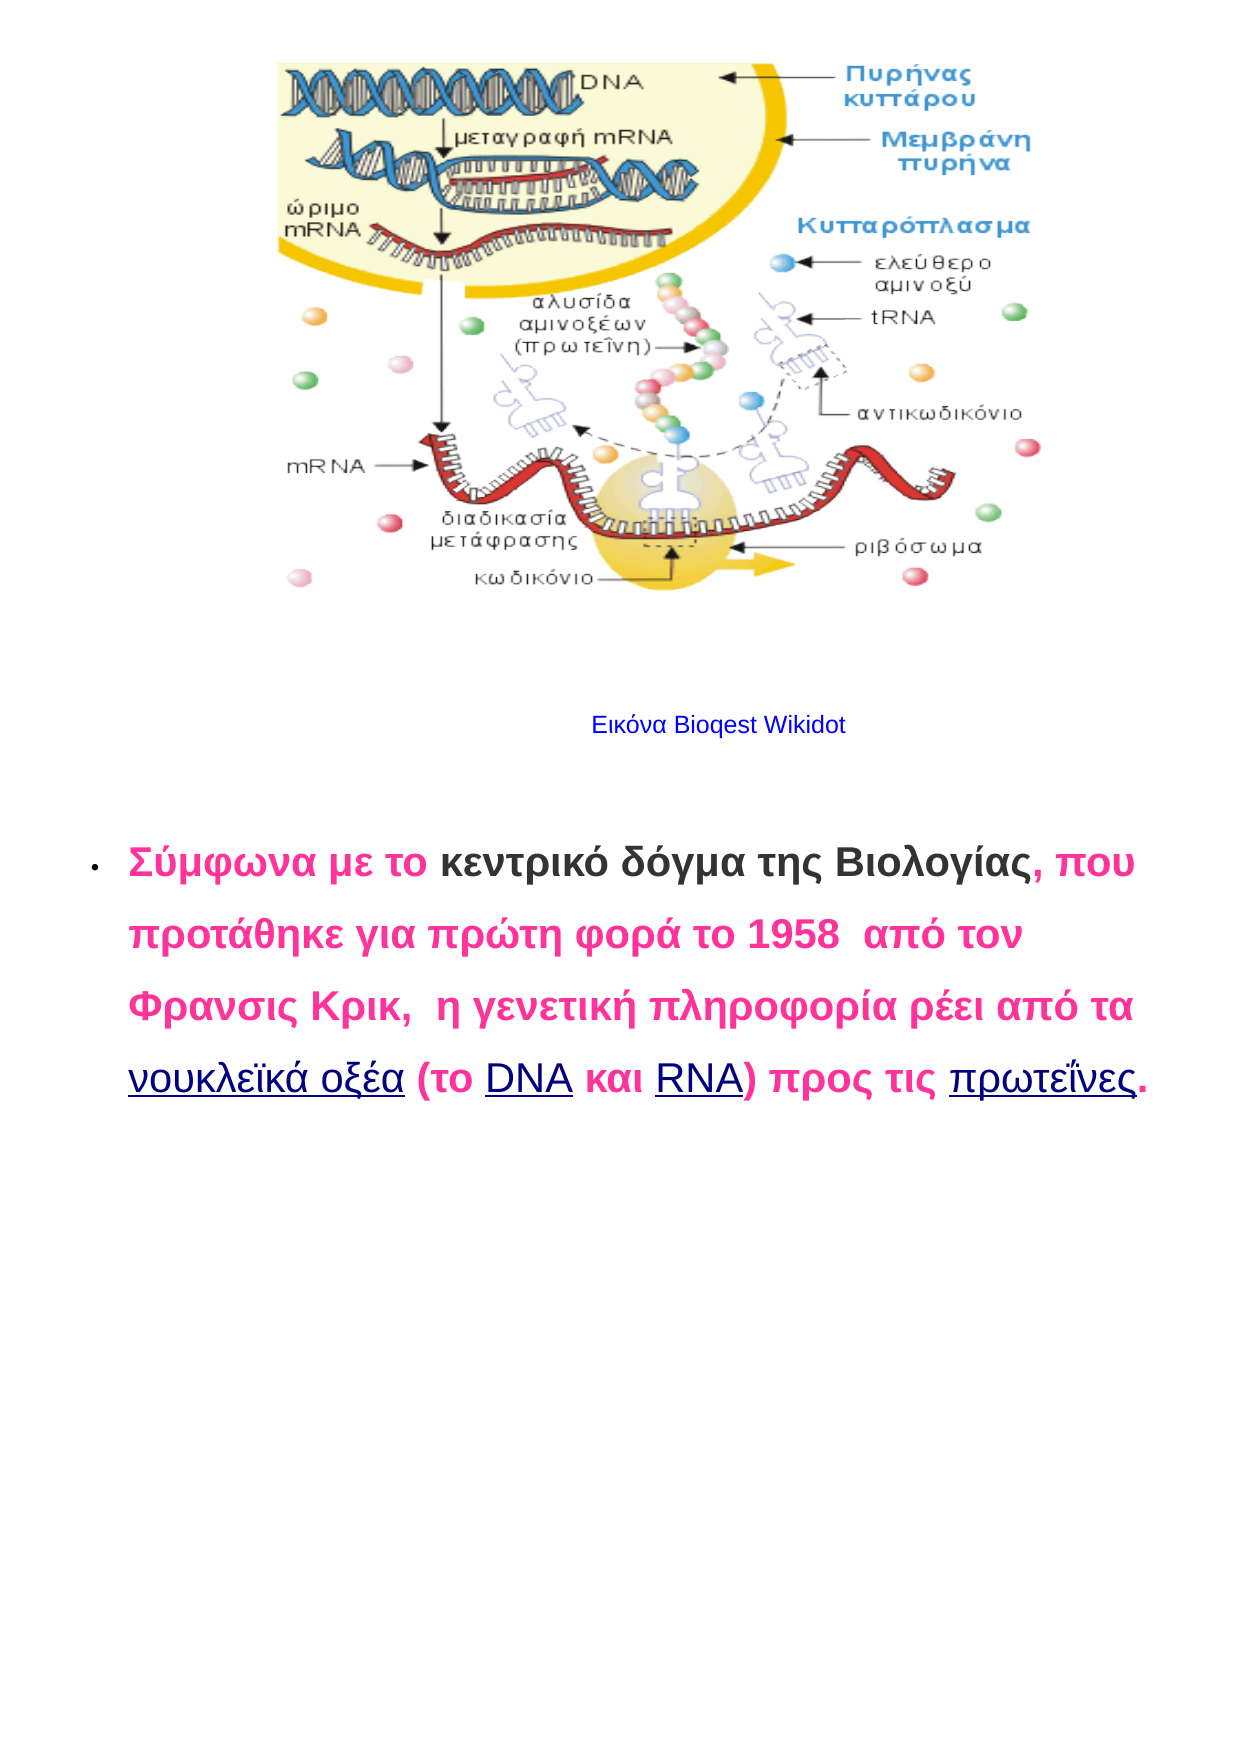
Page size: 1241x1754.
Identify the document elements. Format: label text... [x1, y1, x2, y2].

list Εικόνα Bioqest Wikidot [91, 694, 1187, 742]
picture [275, 59, 1053, 599]
list Σύμφωνα με το κεντρικό δόγμα της Βιολογίας, που προτάθηκε για πρώτη φορά το 1958 από τον Φρανσις Κρικ, η γενετική πληροφορία ρέει από τα νουκλεϊκά οξέα (το DNA και RNA) προς τις πρωτεΐνες. [91, 838, 1187, 1101]
